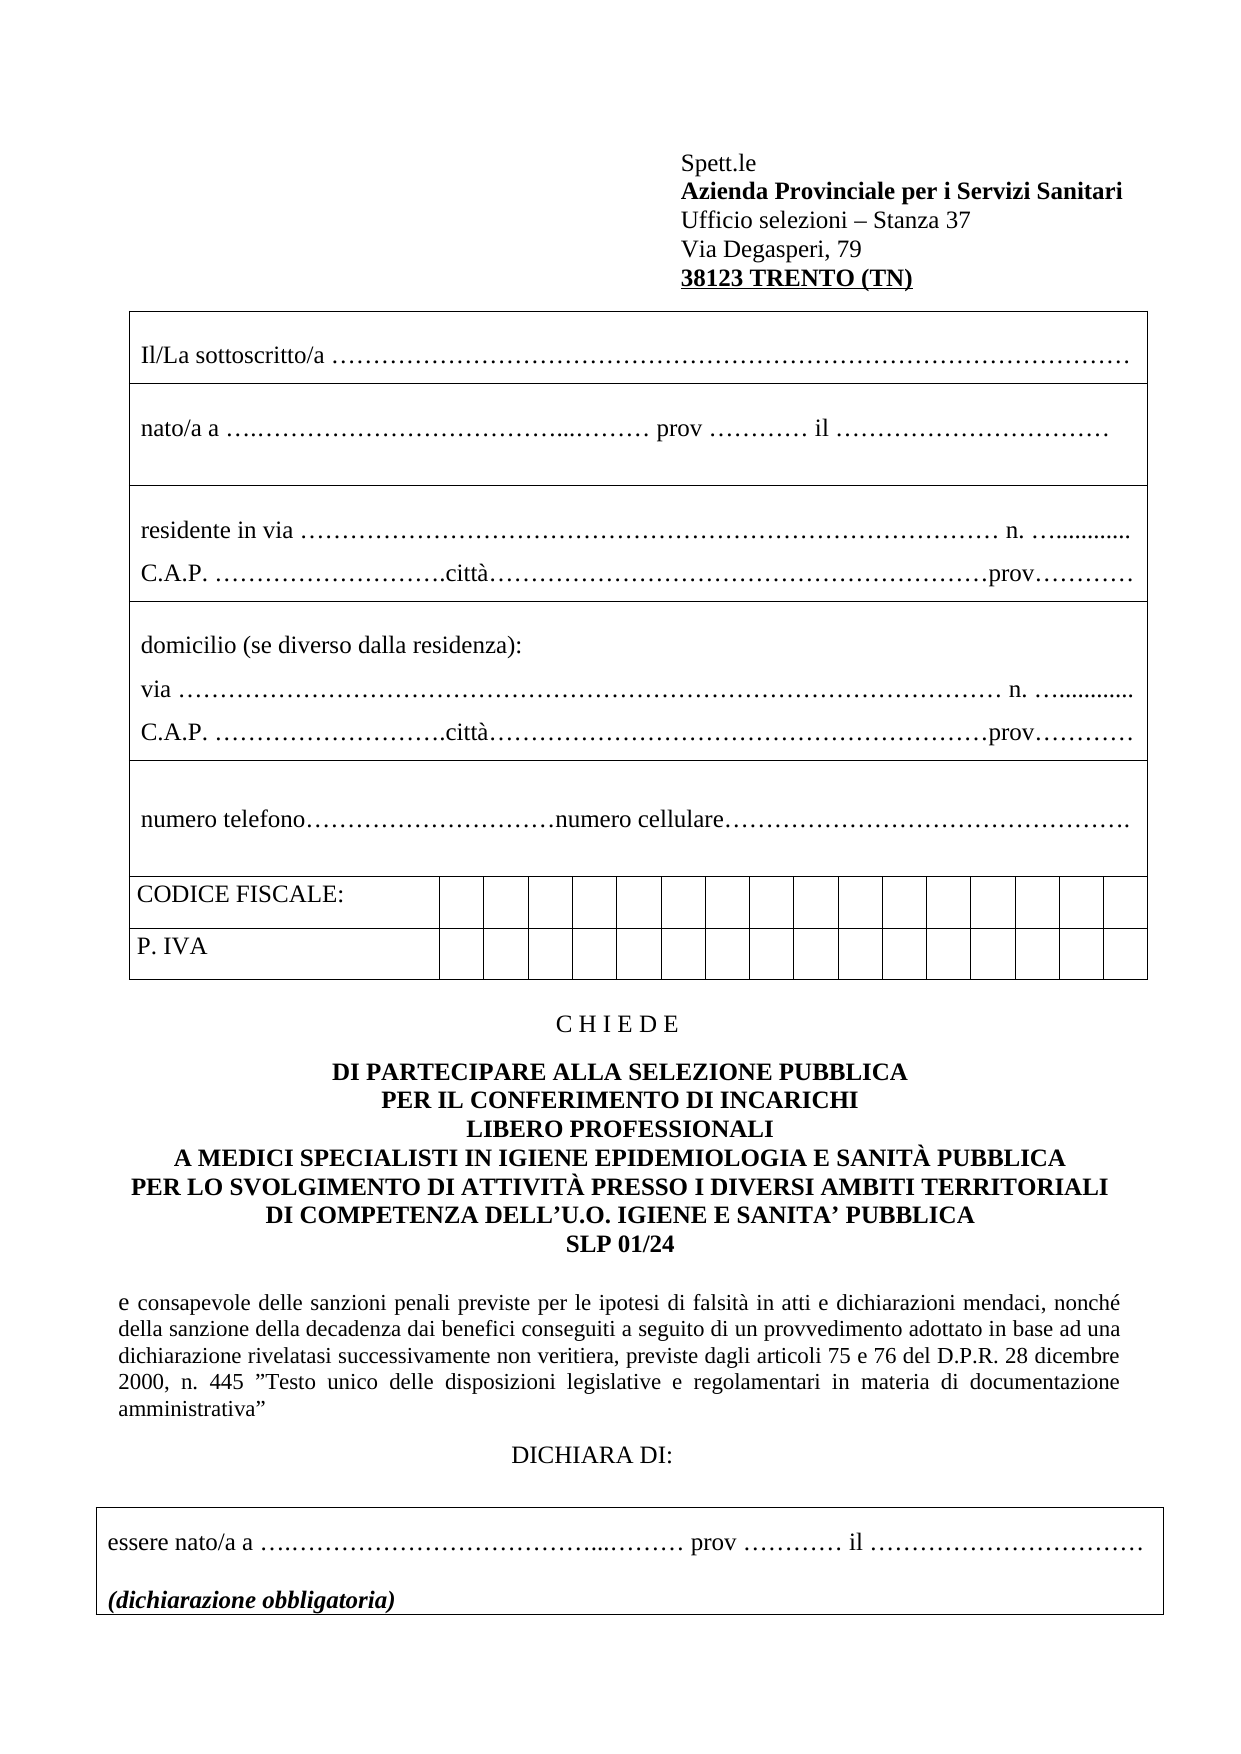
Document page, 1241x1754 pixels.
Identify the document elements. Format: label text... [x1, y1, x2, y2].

table_cell [750, 877, 793, 927]
table_cell [662, 929, 705, 979]
table_cell domicilio (se diverso dalla residenza): via ……………………………………………………………………………………… n. …............ C.A.P. ……………………….città……………………………………………………prov………… [130, 602, 1147, 760]
table_cell [484, 929, 528, 979]
table_cell numero telefono…………………………numero cellulare…………………………………………. [130, 761, 1147, 876]
text Ufficio selezioni – Stanza 37 [681, 205, 1122, 234]
table_cell CODICE FISCALE: [130, 877, 439, 927]
table_cell [529, 929, 572, 979]
table_cell [750, 929, 793, 979]
table_cell [1104, 877, 1147, 927]
table_cell [1060, 929, 1103, 979]
table_cell [573, 877, 616, 927]
text Via Degasperi, 79 [681, 234, 1122, 263]
table_header Il/La sottoscritto/a …………………………………………………………………………………… [130, 312, 1147, 383]
table_cell [1016, 929, 1059, 979]
table_cell [706, 929, 749, 979]
table_cell [971, 877, 1015, 927]
table_cell [839, 929, 882, 979]
table_cell [839, 877, 882, 927]
table_header [73, 1507, 96, 1614]
table_cell [617, 929, 661, 979]
text DI PARTECIPARE ALLA SELEZIONE PUBBLICA [118, 1057, 1122, 1086]
table_cell P. IVA [130, 929, 439, 979]
table_cell [883, 929, 926, 979]
table_cell [440, 877, 483, 927]
text LIBERO PROFESSIONALI [118, 1114, 1122, 1143]
table_cell [573, 929, 616, 979]
text DICHIARA DI: [62, 1440, 1122, 1469]
text Spett.le [681, 148, 1122, 176]
table_cell residente in via ………………………………………………………………………… n. …............ C.A.P. ……………………….città……………………………………………………prov………… [130, 486, 1147, 601]
table_cell [662, 877, 705, 927]
table_cell [706, 877, 749, 927]
text PER IL CONFERIMENTO DI INCARICHI [118, 1086, 1122, 1114]
table_cell nato/a a ….………………………………...……… prov ………… il …………………………… [130, 384, 1147, 485]
table_cell [1016, 877, 1059, 927]
table_cell [440, 929, 483, 979]
table_cell [1060, 877, 1103, 927]
table_cell [1104, 929, 1147, 979]
text Azienda Provinciale per i Servizi Sanitari [681, 176, 1131, 205]
text C H I E D E [118, 1009, 1122, 1038]
table_header essere nato/a a ….………………………………...……… prov ………… il …………………………… (dichiarazione obbligatoria) [97, 1508, 1163, 1614]
table_cell [617, 877, 661, 927]
table_cell [794, 929, 838, 979]
text e consapevole delle sanzioni penali previste per le ipotesi di falsità in atti e dichiarazioni mendaci, nonché della sanzione della decadenza dai benefici conseguiti a seguito di un provvedimento adottato in base ad una dichiarazione rivelatasi successivamente non veritiera, previste dagli articoli 75 e 76 del D.P.R. 28 dicembre 2000, n. 445 ”Testo unico delle disposizioni legislative e regolamentari in materia di documentazione amministrativa” [118, 1287, 1122, 1421]
text SLP 01/24 [118, 1229, 1122, 1258]
table_cell [484, 877, 528, 927]
table_cell [927, 877, 970, 927]
text A MEDICI SPECIALISTI IN IGIENE EPIDEMIOLOGIA E SANITÀ PUBBLICA [118, 1143, 1122, 1172]
table_cell [794, 877, 838, 927]
table_cell [529, 877, 572, 927]
table_cell [971, 929, 1015, 979]
table_cell [883, 877, 926, 927]
text PER LO SVOLGIMENTO DI ATTIVITÀ PRESSO I DIVERSI AMBITI TERRITORIALI DI COMPETENZA DELL’U.O. IGIENE E SANITA’ PUBBLICA [118, 1172, 1122, 1229]
text 38123 TRENTO (TN) [681, 263, 1122, 291]
table_cell [927, 929, 970, 979]
